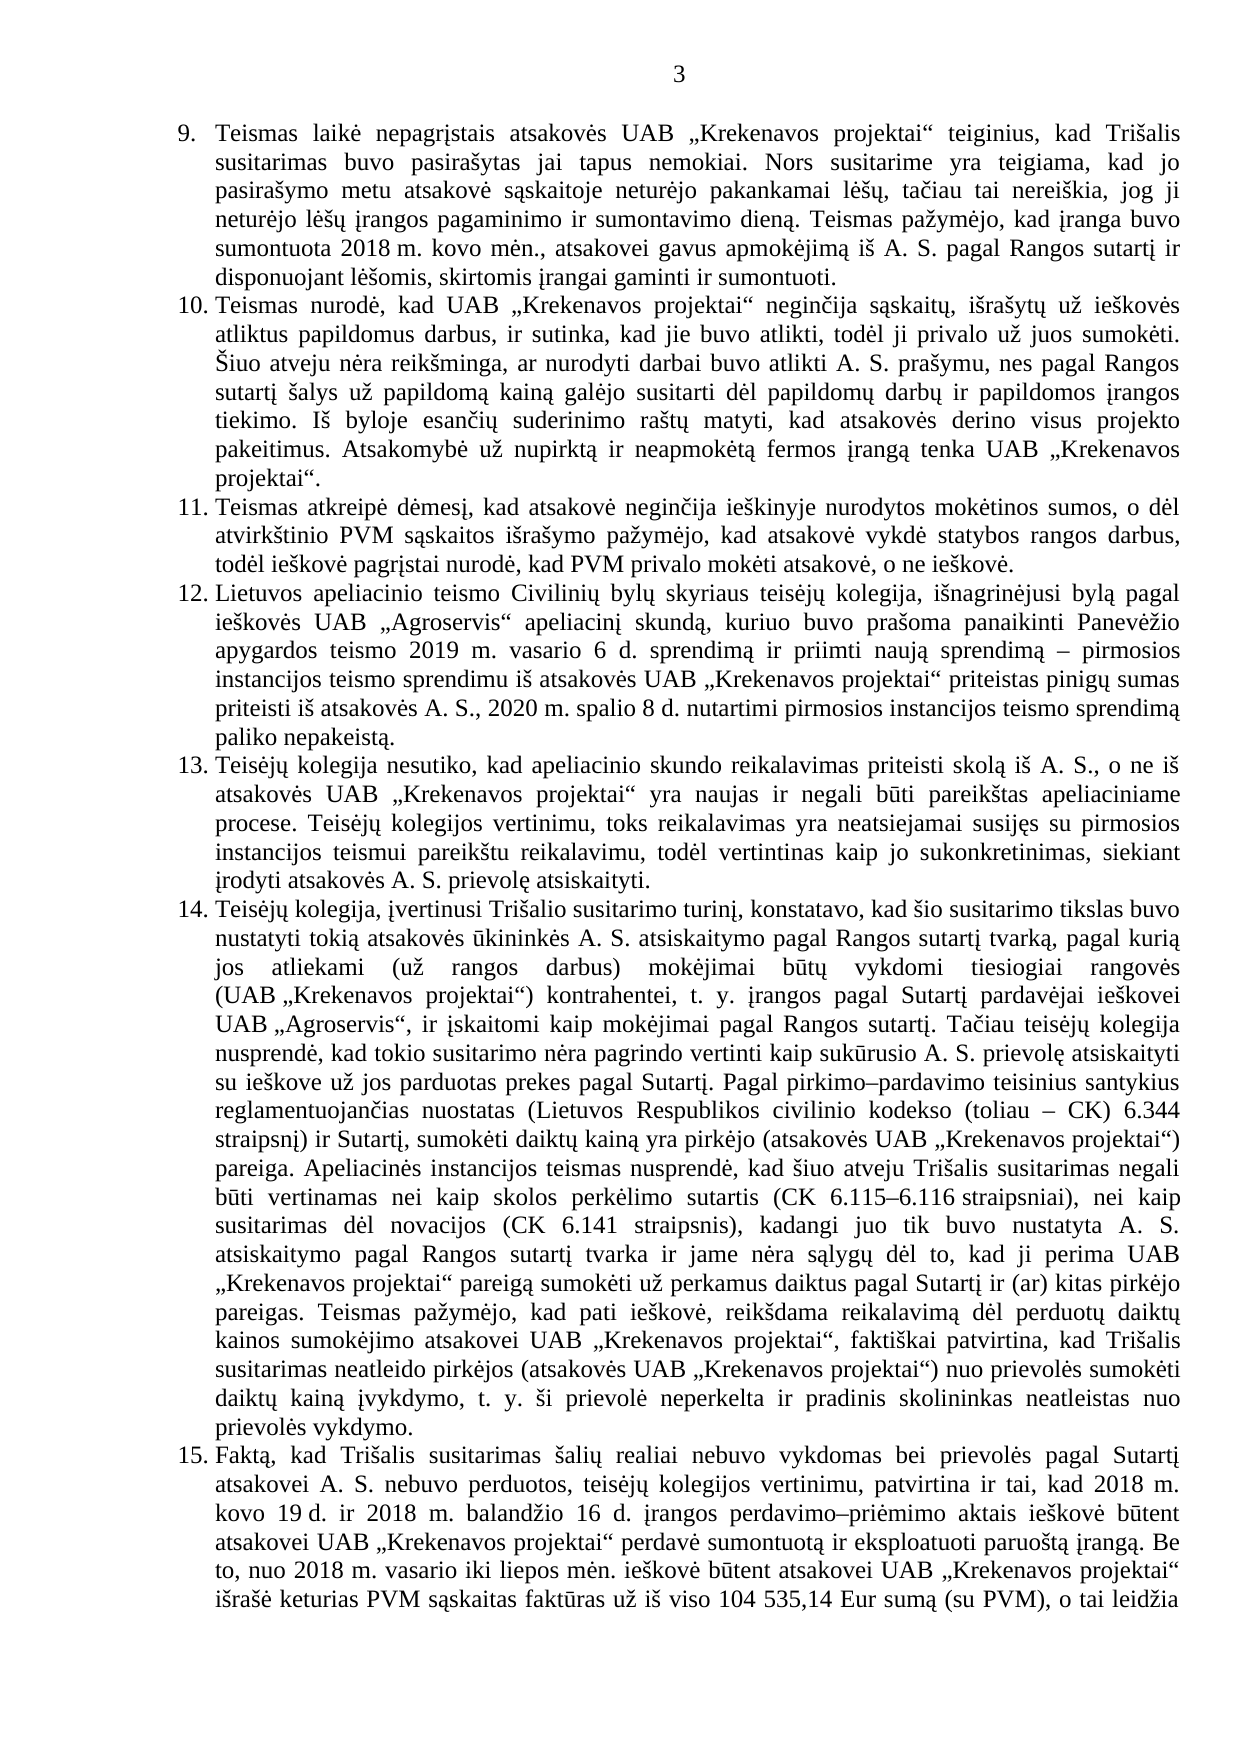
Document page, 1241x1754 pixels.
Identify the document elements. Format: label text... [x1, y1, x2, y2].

text 15. Faktą, kad Trišalis susitarimas šalių realiai nebuvo vykdomas bei prievolės pagal Sutartį atsakovei A. S. nebuvo perduotos, teisėjų kolegijos vertinimu, patvirtina ir tai, kad 2018 m. kovo 19 d. ir 2018 m. balandžio 16 d. įrangos perdavimo–priėmimo aktais ieškovė būtent atsakovei UAB „Krekenavos projektai“ perdavė sumontuotą ir eksploatuoti paruoštą įrangą. Be to, nuo 2018 m. vasario iki liepos mėn. ieškovė būtent atsakovei UAB „Krekenavos projektai“ išrašė keturias PVM sąskaitas faktūras už iš viso 104 535,14 Eur sumą (su PVM), o tai leidžia [177, 1441, 1181, 1613]
text 14. Teisėjų kolegija, įvertinusi Trišalio susitarimo turinį, konstatavo, kad šio susitarimo tikslas buvo nustatyti tokią atsakovės ūkininkės A. S. atsiskaitymo pagal Rangos sutartį tvarką, pagal kurią jos atliekami (už rangos darbus) mokėjimai būtų vykdomi tiesiogiai rangovės (UAB „Krekenavos projektai“) kontrahentei, t. y. įrangos pagal Sutartį pardavėjai ieškovei UAB „Agroservis“, ir įskaitomi kaip mokėjimai pagal Rangos sutartį. Tačiau teisėjų kolegija nusprendė, kad tokio susitarimo nėra pagrindo vertinti kaip sukūrusio A. S. prievolę atsiskaityti su ieškove už jos parduotas prekes pagal Sutartį. Pagal pirkimo–pardavimo teisinius santykius reglamentuojančias nuostatas (Lietuvos Respublikos civilinio kodekso (toliau – CK) 6.344 straipsnį) ir Sutartį, sumokėti daiktų kainą yra pirkėjo (atsakovės UAB „Krekenavos projektai“) pareiga. Apeliacinės instancijos teismas nusprendė, kad šiuo atveju Trišalis susitarimas negali būti vertinamas nei kaip skolos perkėlimo sutartis (CK 6.115–6.116 straipsniai), nei kaip susitarimas dėl novacijos (CK 6.141 straipsnis), kadangi juo tik buvo nustatyta A. S. atsiskaitymo pagal Rangos sutartį tvarka ir jame nėra sąlygų dėl to, kad ji perima UAB „Krekenavos projektai“ pareigą sumokėti už perkamus daiktus pagal Sutartį ir (ar) kitas pirkėjo pareigas. Teismas pažymėjo, kad pati ieškovė, reikšdama reikalavimą dėl perduotų daiktų kainos sumokėjimo atsakovei UAB „Krekenavos projektai“, faktiškai patvirtina, kad Trišalis susitarimas neatleido pirkėjos (atsakovės UAB „Krekenavos projektai“) nuo prievolės sumokėti daiktų kainą įvykdymo, t. y. ši prievolė neperkelta ir pradinis skolininkas neatleistas nuo prievolės vykdymo. [177, 894, 1181, 1441]
text 12. Lietuvos apeliacinio teismo Civilinių bylų skyriaus teisėjų kolegija, išnagrinėjusi bylą pagal ieškovės UAB „Agroservis“ apeliacinį skundą, kuriuo buvo prašoma panaikinti Panevėžio apygardos teismo 2019 m. vasario 6 d. sprendimą ir priimti naują sprendimą – pirmosios instancijos teismo sprendimu iš atsakovės UAB „Krekenavos projektai“ priteistas pinigų sumas priteisti iš atsakovės A. S., 2020 m. spalio 8 d. nutartimi pirmosios instancijos teismo sprendimą paliko nepakeistą. [177, 578, 1181, 751]
text 11. Teismas atkreipė dėmesį, kad atsakovė neginčija ieškinyje nurodytos mokėtinos sumos, o dėl atvirkštinio PVM sąskaitos išrašymo pažymėjo, kad atsakovė vykdė statybos rangos darbus, todėl ieškovė pagrįstai nurodė, kad PVM privalo mokėti atsakovė, o ne ieškovė. [177, 492, 1181, 578]
text 10. Teismas nurodė, kad UAB „Krekenavos projektai“ neginčija sąskaitų, išrašytų už ieškovės atliktus papildomus darbus, ir sutinka, kad jie buvo atlikti, todėl ji privalo už juos sumokėti. Šiuo atveju nėra reikšminga, ar nurodyti darbai buvo atlikti A. S. prašymu, nes pagal Rangos sutartį šalys už papildomą kainą galėjo susitarti dėl papildomų darbų ir papildomos įrangos tiekimo. Iš byloje esančių suderinimo raštų matyti, kad atsakovės derino visus projekto pakeitimus. Atsakomybė už nupirktą ir neapmokėtą fermos įrangą tenka UAB „Krekenavos projektai“. [177, 291, 1181, 492]
text 9. Teismas laikė nepagrįstais atsakovės UAB „Krekenavos projektai“ teiginius, kad Trišalis susitarimas buvo pasirašytas jai tapus nemokiai. Nors susitarime yra teigiama, kad jo pasirašymo metu atsakovė sąskaitoje neturėjo pakankamai lėšų, tačiau tai nereiškia, jog ji neturėjo lėšų įrangos pagaminimo ir sumontavimo dieną. Teismas pažymėjo, kad įranga buvo sumontuota 2018 m. kovo mėn., atsakovei gavus apmokėjimą iš A. S. pagal Rangos sutartį ir disponuojant lėšomis, skirtomis įrangai gaminti ir sumontuoti. [177, 118, 1181, 291]
text 13. Teisėjų kolegija nesutiko, kad apeliacinio skundo reikalavimas priteisti skolą iš A. S., o ne iš atsakovės UAB „Krekenavos projektai“ yra naujas ir negali būti pareikštas apeliaciniame procese. Teisėjų kolegijos vertinimu, toks reikalavimas yra neatsiejamai susijęs su pirmosios instancijos teismui pareikštu reikalavimu, todėl vertintinas kaip jo sukonkretinimas, siekiant įrodyti atsakovės A. S. prievolę atsiskaityti. [177, 751, 1181, 894]
